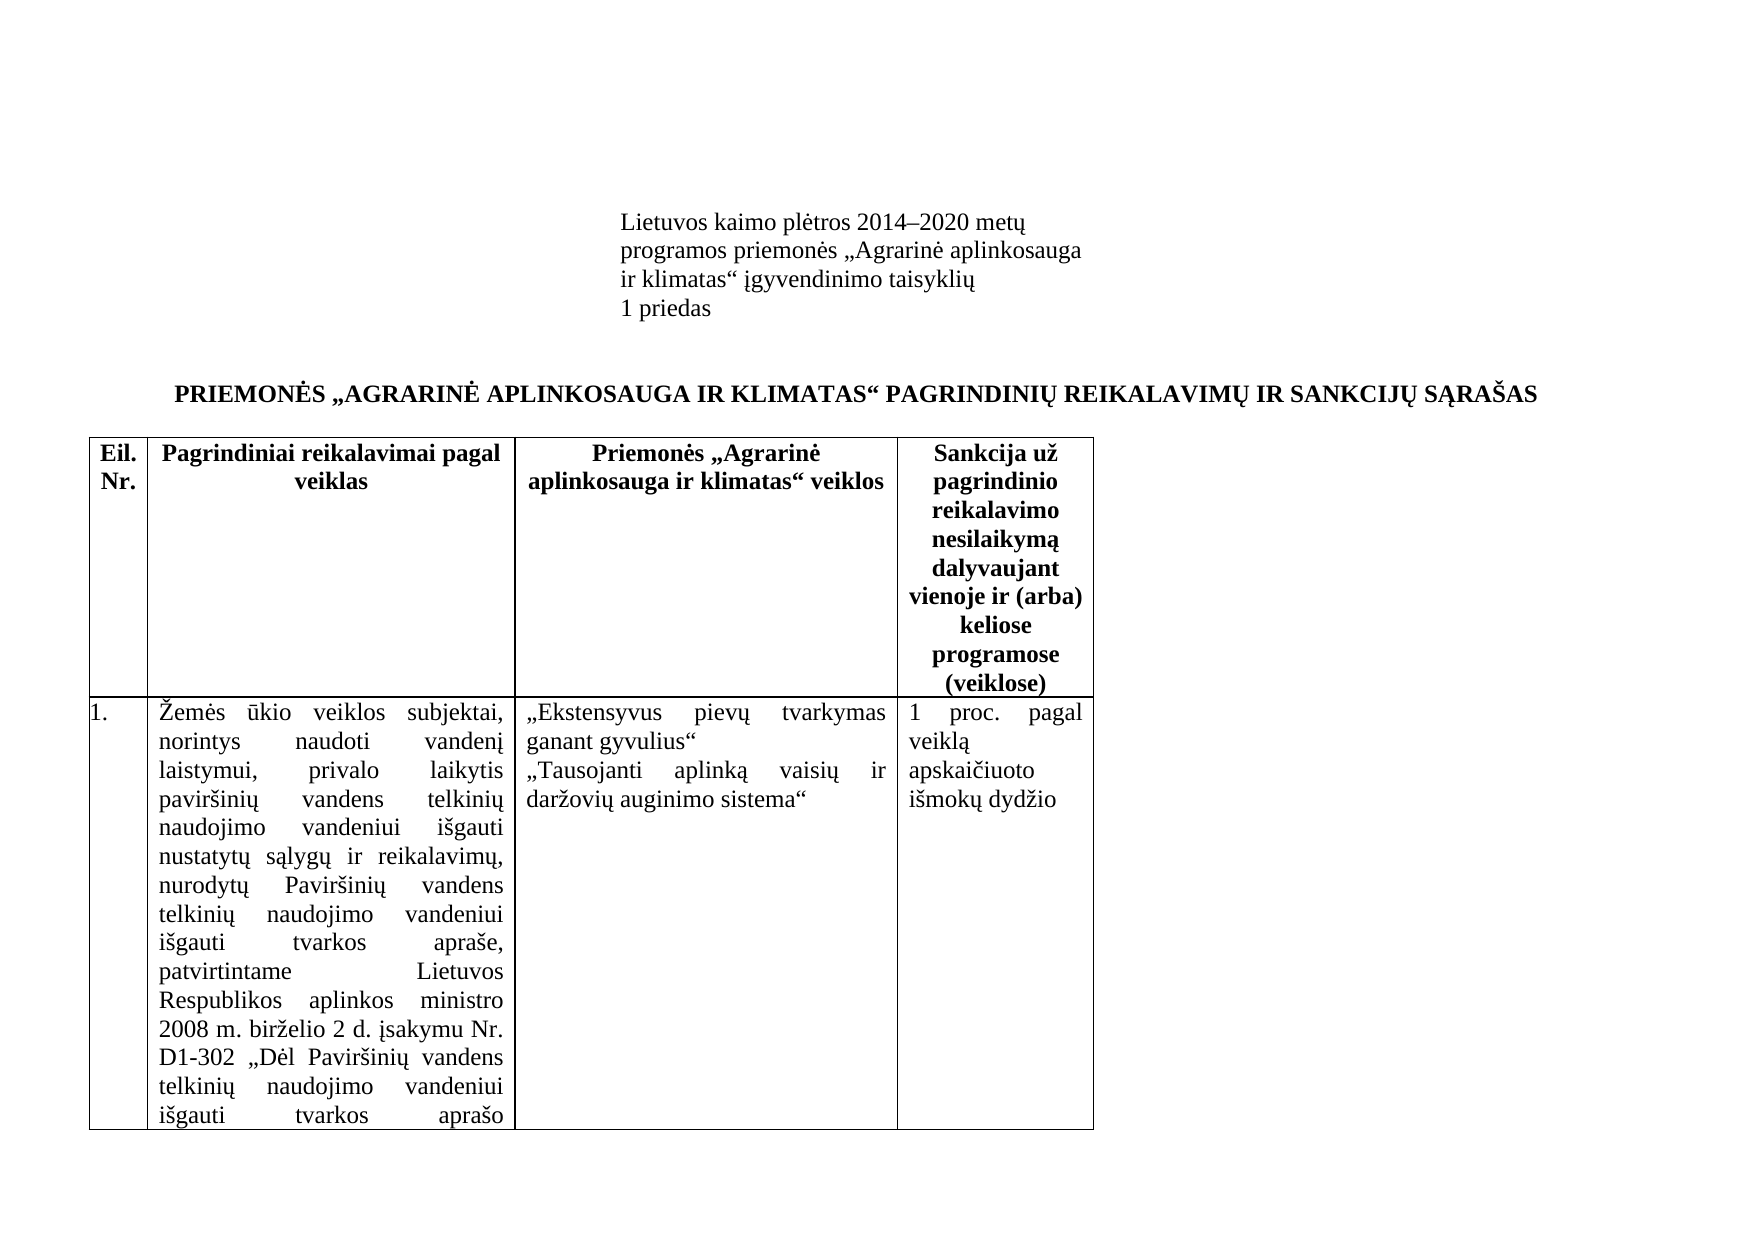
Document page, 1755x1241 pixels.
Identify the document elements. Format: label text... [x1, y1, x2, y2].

text PRIEMONĖS „AGRARINĖ APLINKOSAUGA IR KLIMATAS“ PAGRINDINIŲ REIKALAVIMŲ IR SANKCIJŲ SĄRAŠAS [89, 379, 1624, 408]
table_header Sankcija už pagrindinio reikalavimo nesilaikymą dalyvaujant vienoje ir (arba) keliose programose (veiklose) [898, 438, 1093, 696]
table_header Pagrindiniai reikalavimai pagal veiklas [148, 438, 514, 696]
table_cell „Ekstensyvus pievų tvarkymas ganant gyvulius“ „Tausojanti aplinką vaisių ir daržovių auginimo sistema“ [516, 698, 897, 1129]
text Lietuvos kaimo plėtros 2014–2020 metų [620, 207, 1624, 235]
table_cell Žemės ūkio veiklos subjektai, norintys naudoti vandenį laistymui, privalo laikytis paviršinių vandens telkinių naudojimo vandeniui išgauti nustatytų sąlygų ir reikalavimų, nurodytų Paviršinių vandens telkinių naudojimo vandeniui išgauti tvarkos apraše, patvirtintame Lietuvos Respublikos aplinkos ministro 2008 m. birželio 2 d. įsakymu Nr. D1-302 „Dėl Paviršinių vandens telkinių naudojimo vandeniui išgauti tvarkos aprašo [148, 698, 514, 1129]
text programos priemonės „Agrarinė aplinkosauga [620, 235, 1624, 264]
text ir klimatas“ įgyvendinimo taisyklių [620, 264, 1624, 293]
table_header Eil. Nr. [90, 438, 147, 696]
text 1 priedas [620, 293, 1624, 322]
table_header Priemonės „Agrarinė aplinkosauga ir klimatas“ veiklos [516, 438, 897, 696]
table_cell 1. [90, 698, 147, 1129]
table_cell 1 proc. pagal veiklą apskaičiuoto išmokų dydžio [898, 698, 1093, 1129]
